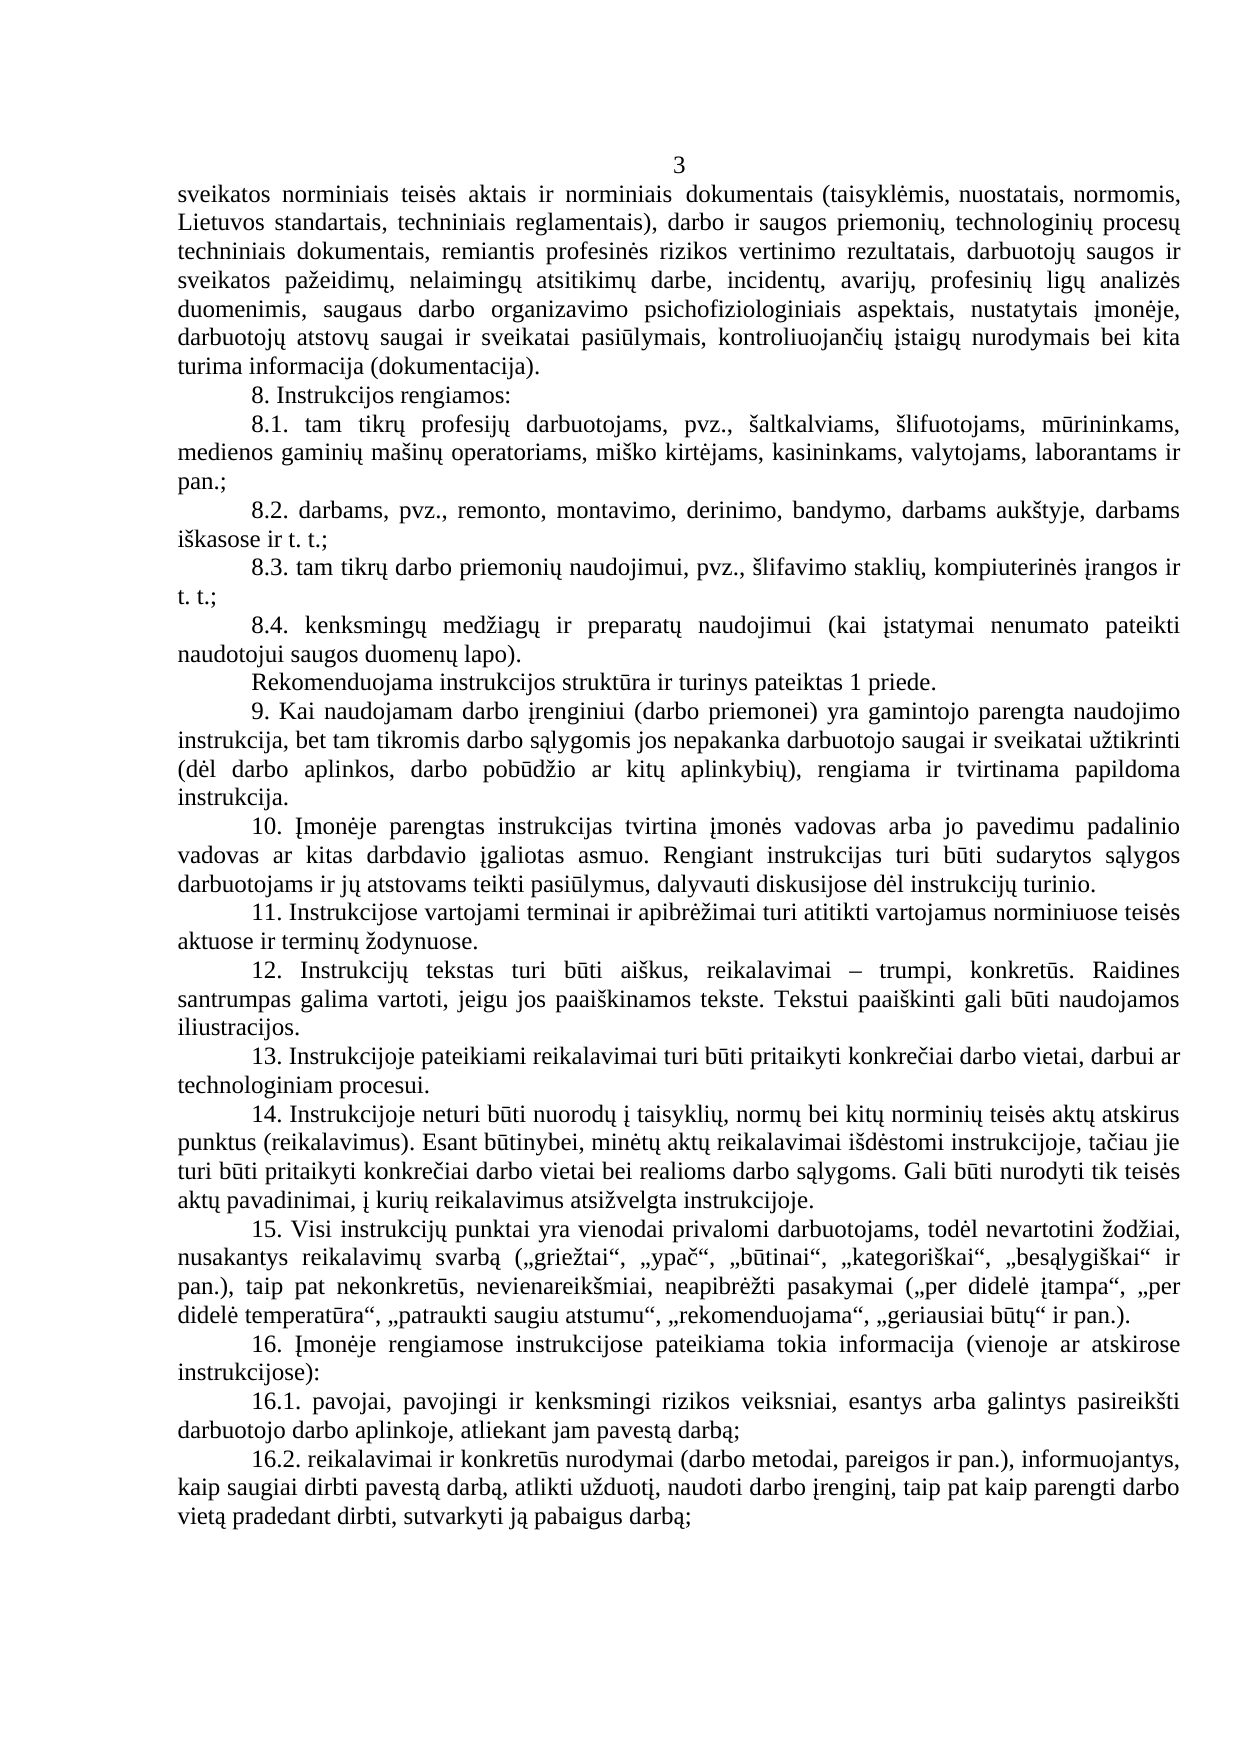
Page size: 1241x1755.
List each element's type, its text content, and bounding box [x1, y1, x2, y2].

text sveikatos norminiais teisės aktais ir norminiais dokumentais (taisyklėmis, nuostatais, normomis, Lietuvos standartais, techniniais reglamentais), darbo ir saugos priemonių, technologinių procesų techniniais dokumentais, remiantis profesinės rizikos vertinimo rezultatais, darbuotojų saugos ir sveikatos pažeidimų, nelaimingų atsitikimų darbe, incidentų, avarijų, profesinių ligų analizės duomenimis, saugaus darbo organizavimo psichofiziologiniais aspektais, nustatytais įmonėje, darbuotojų atstovų saugai ir sveikatai pasiūlymais, kontroliuojančių įstaigų nurodymais bei kita turima informacija (dokumentacija). [177, 179, 1181, 380]
text 12. Instrukcijų tekstas turi būti aiškus, reikalavimai – trumpi, konkretūs. Raidines santrumpas galima vartoti, jeigu jos paaiškinamos tekste. Tekstui paaiškinti gali būti naudojamos iliustracijos. [177, 955, 1181, 1041]
text 15. Visi instrukcijų punktai yra vienodai privalomi darbuotojams, todėl nevartotini žodžiai, nusakantys reikalavimų svarbą („griežtai“, „ypač“, „būtinai“, „kategoriškai“, „besąlygiškai“ ir pan.), taip pat nekonkretūs, nevienareikšmiai, neapibrėžti pasakymai („per didelė įtampa“, „per didelė temperatūra“, „patraukti saugiu atstumu“, „rekomenduojama“, „geriausiai būtų“ ir pan.). [177, 1214, 1181, 1329]
text 8.4. kenksmingų medžiagų ir preparatų naudojimui (kai įstatymai nenumato pateikti naudotojui saugos duomenų lapo). [177, 610, 1181, 667]
text 13. Instrukcijoje pateikiami reikalavimai turi būti pritaikyti konkrečiai darbo vietai, darbui ar technologiniam procesui. [177, 1041, 1181, 1099]
text 16.1. pavojai, pavojingi ir kenksmingi rizikos veiksniai, esantys arba galintys pasireikšti darbuotojo darbo aplinkoje, atliekant jam pavestą darbą; [177, 1386, 1181, 1444]
text 16.2. reikalavimai ir konkretūs nurodymai (darbo metodai, pareigos ir pan.), informuojantys, kaip saugiai dirbti pavestą darbą, atlikti užduotį, naudoti darbo įrenginį, taip pat kaip parengti darbo vietą pradedant dirbti, sutvarkyti ją pabaigus darbą; [177, 1444, 1181, 1530]
text 14. Instrukcijoje neturi būti nuorodų į taisyklių, normų bei kitų norminių teisės aktų atskirus punktus (reikalavimus). Esant būtinybei, minėtų aktų reikalavimai išdėstomi instrukcijoje, tačiau jie turi būti pritaikyti konkrečiai darbo vietai bei realioms darbo sąlygoms. Gali būti nurodyti tik teisės aktų pavadinimai, į kurių reikalavimus atsižvelgta instrukcijoje. [177, 1099, 1181, 1214]
text 8.2. darbams, pvz., remonto, montavimo, derinimo, bandymo, darbams aukštyje, darbams iškasose ir t. t.; [177, 495, 1181, 552]
text 8.1. tam tikrų profesijų darbuotojams, pvz., šaltkalviams, šlifuotojams, mūrininkams, medienos gaminių mašinų operatoriams, miško kirtėjams, kasininkams, valytojams, laborantams ir pan.; [177, 409, 1181, 495]
text 8. Instrukcijos rengiamos: [177, 380, 1181, 409]
text 10. Įmonėje parengtas instrukcijas tvirtina įmonės vadovas arba jo pavedimu padalinio vadovas ar kitas darbdavio įgaliotas asmuo. Rengiant instrukcijas turi būti sudarytos sąlygos darbuotojams ir jų atstovams teikti pasiūlymus, dalyvauti diskusijose dėl instrukcijų turinio. [177, 811, 1181, 897]
text 11. Instrukcijose vartojami terminai ir apibrėžimai turi atitikti vartojamus norminiuose teisės aktuose ir terminų žodynuose. [177, 897, 1181, 955]
text 9. Kai naudojamam darbo įrenginiui (darbo priemonei) yra gamintojo parengta naudojimo instrukcija, bet tam tikromis darbo sąlygomis jos nepakanka darbuotojo saugai ir sveikatai užtikrinti (dėl darbo aplinkos, darbo pobūdžio ar kitų aplinkybių), rengiama ir tvirtinama papildoma instrukcija. [177, 696, 1181, 811]
text Rekomenduojama instrukcijos struktūra ir turinys pateiktas 1 priede. [177, 667, 1181, 696]
text 16. Įmonėje rengiamose instrukcijose pateikiama tokia informacija (vienoje ar atskirose instrukcijose): [177, 1329, 1181, 1386]
text 8.3. tam tikrų darbo priemonių naudojimui, pvz., šlifavimo staklių, kompiuterinės įrangos ir t. t.; [177, 552, 1181, 610]
